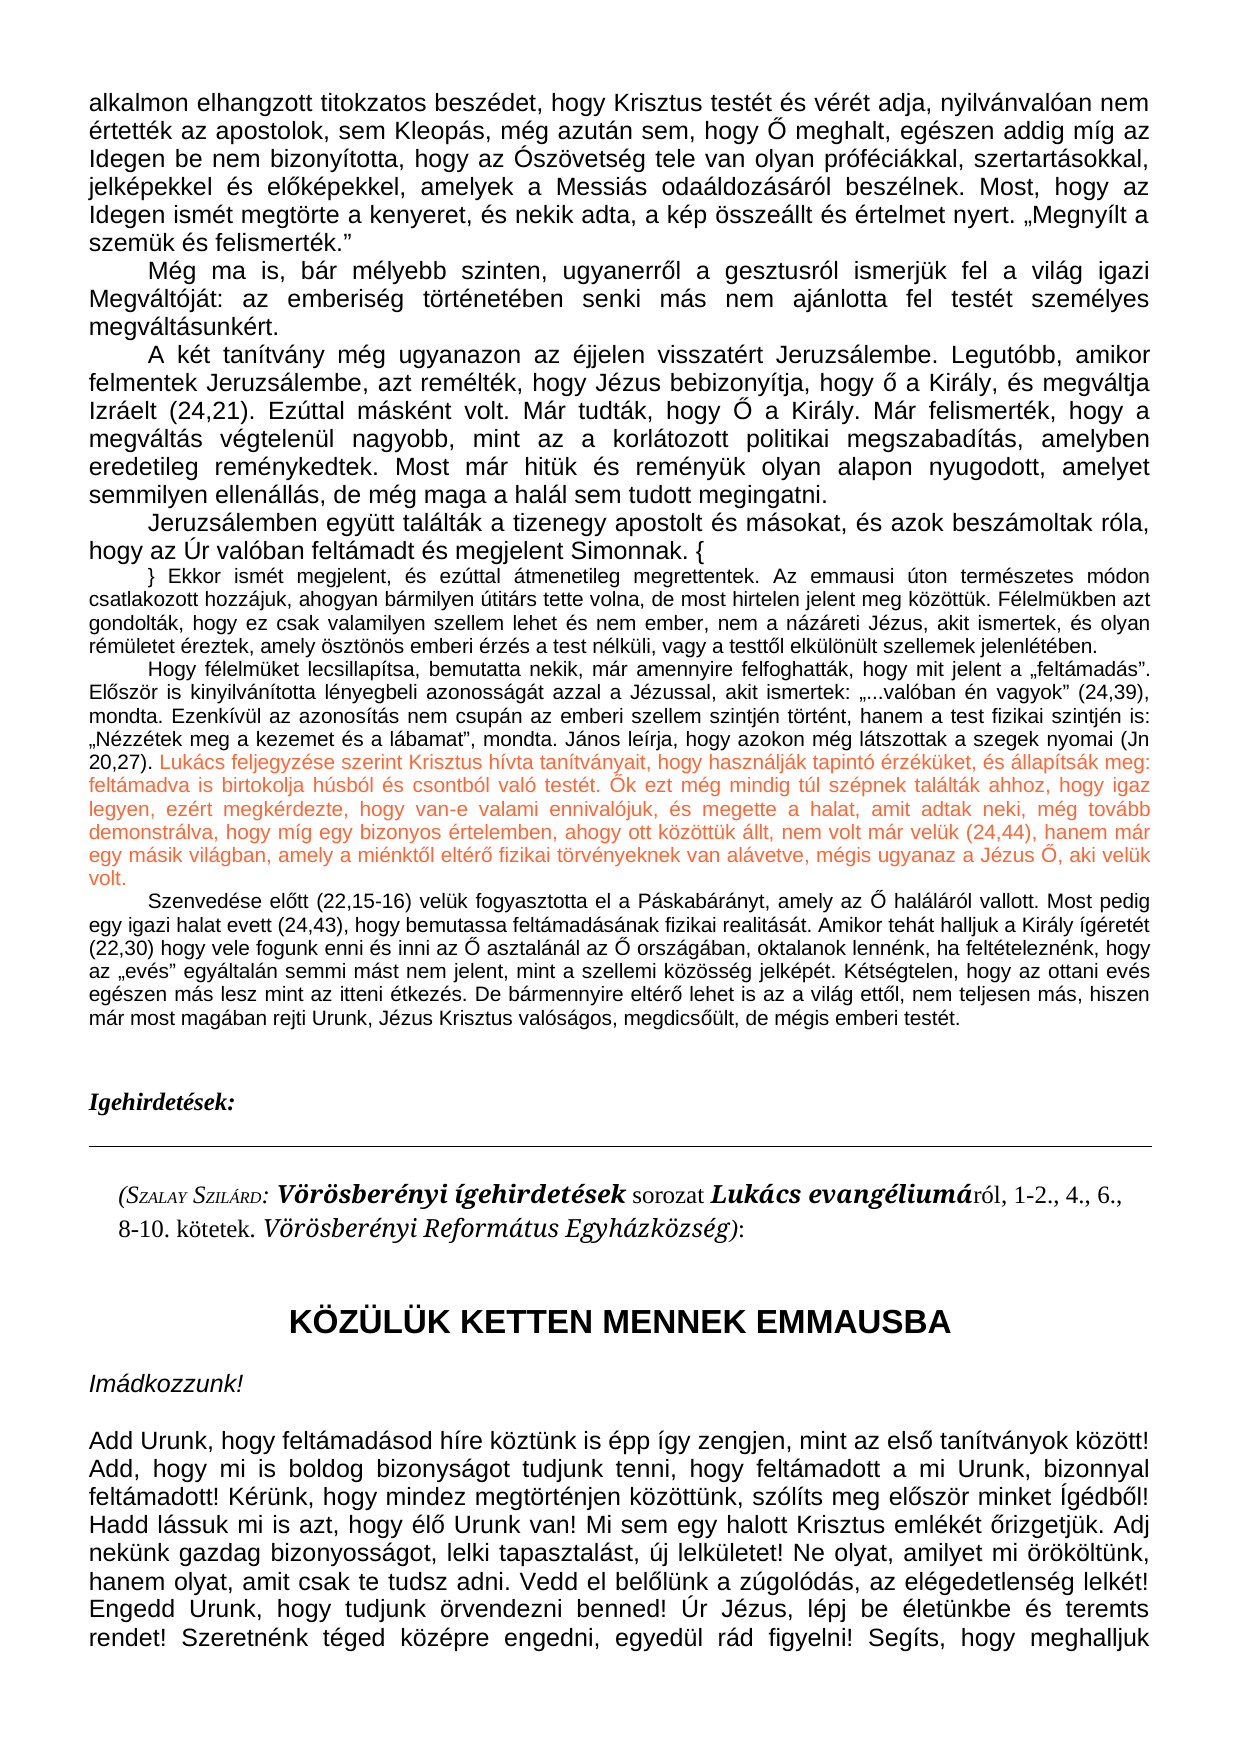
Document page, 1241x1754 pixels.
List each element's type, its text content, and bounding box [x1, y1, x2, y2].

text Hogy félelmüket lecsillapítsa, bemutatta nekik, már amennyire felfoghatták, hogy mit jelent a „feltámadás”. Először is kinyilvánította lényegbeli azonosságát azzal a Jézussal, akit ismertek: „...valóban én vagyok” (24,39), mondta. Ezenkívül az azonosítás nem csupán az emberi szellem szintjén történt, hanem a test fizikai szintjén is: „Nézzétek meg a kezemet és a lábamat”, mondta. János leírja, hogy azokon még látszottak a szegek nyomai (Jn 20,27). Lukács feljegyzése szerint Krisztus hívta tanítványait, hogy használják tapintó érzéküket, és állapítsák meg: feltámadva is birtokolja húsból és csontból való testét. Ők ezt még mindig túl szépnek találták ahhoz, hogy igaz legyen, ezért megkérdezte, hogy van‑e valami ennivalójuk, és megette a halat, amit adtak neki, még tovább demonstrálva, hogy míg egy bizonyos értelemben, ahogy ott közöttük állt, nem volt már velük (24,44), hanem már egy másik világban, amely a miénktől eltérő fizikai törvényeknek van alávetve, mégis ugyanaz a Jézus Ő, aki velük volt. [88, 658, 1152, 890]
text Imádkozzunk! [88, 1369, 1152, 1398]
text Szenvedése előtt (22,15-16) velük fogyasztotta el a Páskabárányt, amely az Ő haláláról vallott. Most pedig egy igazi halat evett (24,43), hogy bemutassa feltámadásának fizikai realitását. Amikor tehát halljuk a Király ígéretét (22,30) hogy vele fogunk enni és inni az Ő asztalánál az Ő országában, oktalanok lennénk, ha feltételeznénk, hogy az „evés” egyáltalán semmi mást nem jelent, mint a szellemi közösség jelképét. Kétségtelen, hogy az ottani evés egészen más lesz mint az itteni étkezés. De bármennyire eltérő lehet is az a világ ettől, nem teljesen más, hiszen már most magában rejti Urunk, Jézus Krisztus valóságos, megdicsőült, de mégis emberi testét. [88, 890, 1152, 1029]
text Igehirdetések: [88, 1088, 1152, 1116]
text KÖZÜLÜK KETTEN MENNEK EMMAUSBA [88, 1303, 1152, 1340]
text A két tanítvány még ugyanazon az éjjelen visszatért Jeruzsálembe. Legutóbb, amikor felmentek Jeruzsálembe, azt remélték, hogy Jézus bebizonyítja, hogy ő a Király, és megváltja Izráelt (24,21). Ezúttal másként volt. Már tudták, hogy Ő a Király. Már felismerték, hogy a megváltás végtelenül nagyobb, mint az a korlátozott politikai megszabadítás, amelyben eredetileg reménykedtek. Most már hitük és reményük olyan alapon nyugodott, amelyet semmilyen ellenállás, de még maga a halál sem tudott megingatni. [88, 341, 1152, 509]
text Add Urunk, hogy feltámadásod híre köztünk is épp így zengjen, mint az első tanítványok között! Add, hogy mi is boldog bizonyságot tudjunk tenni, hogy feltámadott a mi Urunk, bizonnyal feltámadott! Kérünk, hogy mindez megtörténjen közöttünk, szólíts meg először minket Ígédből! Hadd lássuk mi is azt, hogy élő Urunk van! Mi sem egy halott Krisztus emlékét őrizgetjük. Adj nekünk gazdag bizonyosságot, lelki tapasztalást, új lelkületet! Ne olyat, amilyet mi örököltünk, hanem olyat, amit csak te tudsz adni. Vedd el belőlünk a zúgolódás, az elégedetlenség lelkét! Engedd Urunk, hogy tudjunk örvendezni benned! Úr Jézus, lépj be életünkbe és teremts rendet! Szeretnénk téged középre engedni, egyedül rád figyelni! Segíts, hogy meghalljuk [88, 1427, 1152, 1651]
text alkalmon elhangzott titokzatos beszédet, hogy Krisztus testét és vérét adja, nyilvánvalóan nem értették az apostolok, sem Kleopás, még azután sem, hogy Ő meghalt, egészen addig míg az Idegen be nem bizonyította, hogy az Ószövetség tele van olyan próféciákkal, szertartásokkal, jelképekkel és előképekkel, amelyek a Messiás odaáldozásáról beszélnek. Most, hogy az Idegen ismét megtörte a kenyeret, és nekik adta, a kép összeállt és értelmet nyert. „Megnyílt a szemük és felismerték.” [88, 88, 1152, 257]
text Még ma is, bár mélyebb szinten, ugyanerről a gesztusról ismerjük fel a világ igazi Megváltóját: az emberiség történetében senki más nem ajánlotta fel testét személyes megváltásunkért. [88, 257, 1152, 341]
text Jeruzsálemben együtt találták a tizenegy apostolt és másokat, és azok beszámoltak róla, hogy az Úr valóban feltámadt és megjelent Simonnak. { [88, 509, 1152, 565]
text } Ekkor ismét megjelent, és ezúttal átmenetileg megrettentek. Az emmausi úton természetes módon csatlakozott hozzájuk, ahogyan bármilyen útitárs tette volna, de most hirtelen jelent meg közöttük. Félelmükben azt gondolták, hogy ez csak valamilyen szellem lehet és nem ember, nem a názáreti Jézus, akit ismertek, és olyan rémületet éreztek, amely ösztönös emberi érzés a test nélküli, vagy a testtől elkülönült szellemek jelenlétében. [88, 565, 1152, 658]
text (Szalay Szilárd: Vörösberényi ígehirdetések sorozat Lukács evangéliumáról, 1-2., 4., 6., 8-10. kötetek. Vörösberényi Református Egyházközség): [88, 1147, 1152, 1274]
